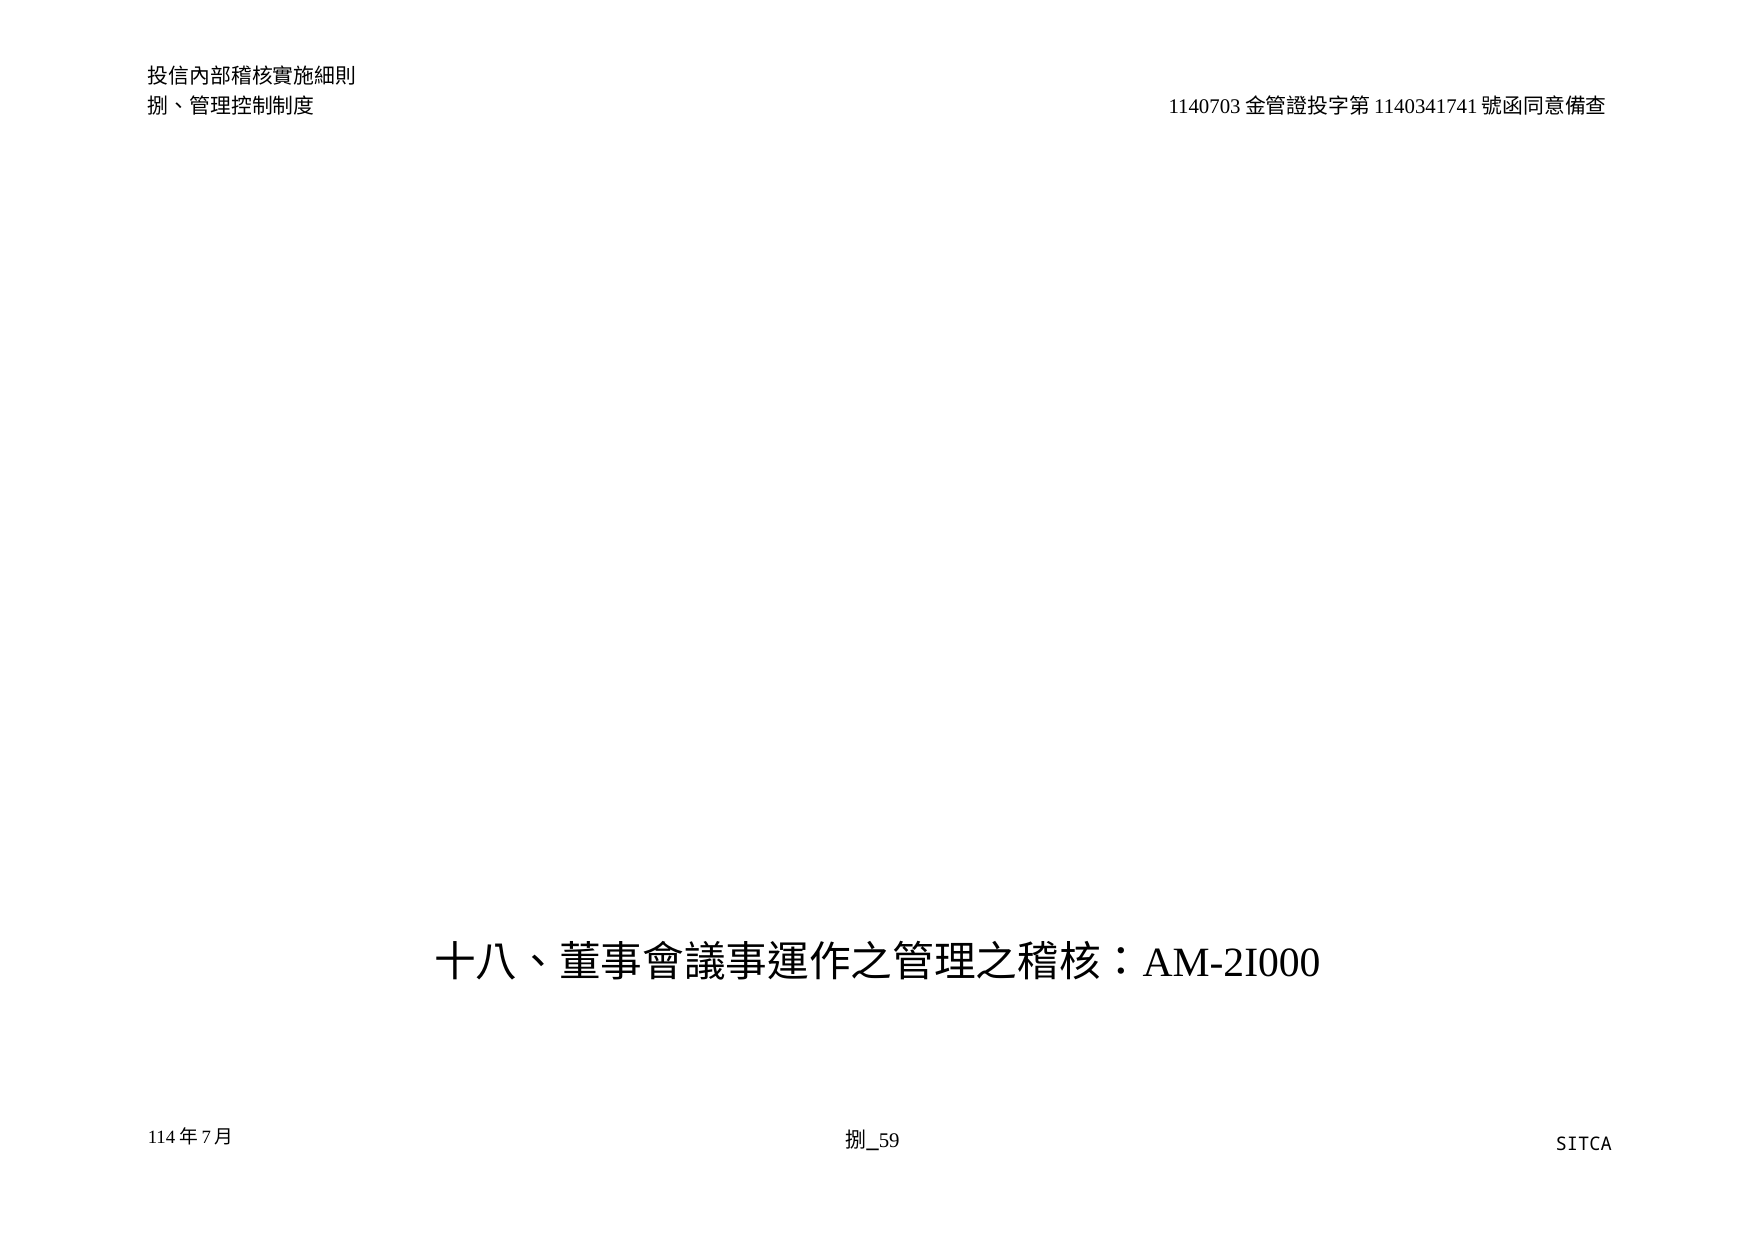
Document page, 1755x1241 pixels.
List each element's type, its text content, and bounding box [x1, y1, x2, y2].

text 十八、董事會議事運作之管理之稽核：AM-2I000 [148, 916, 1606, 979]
